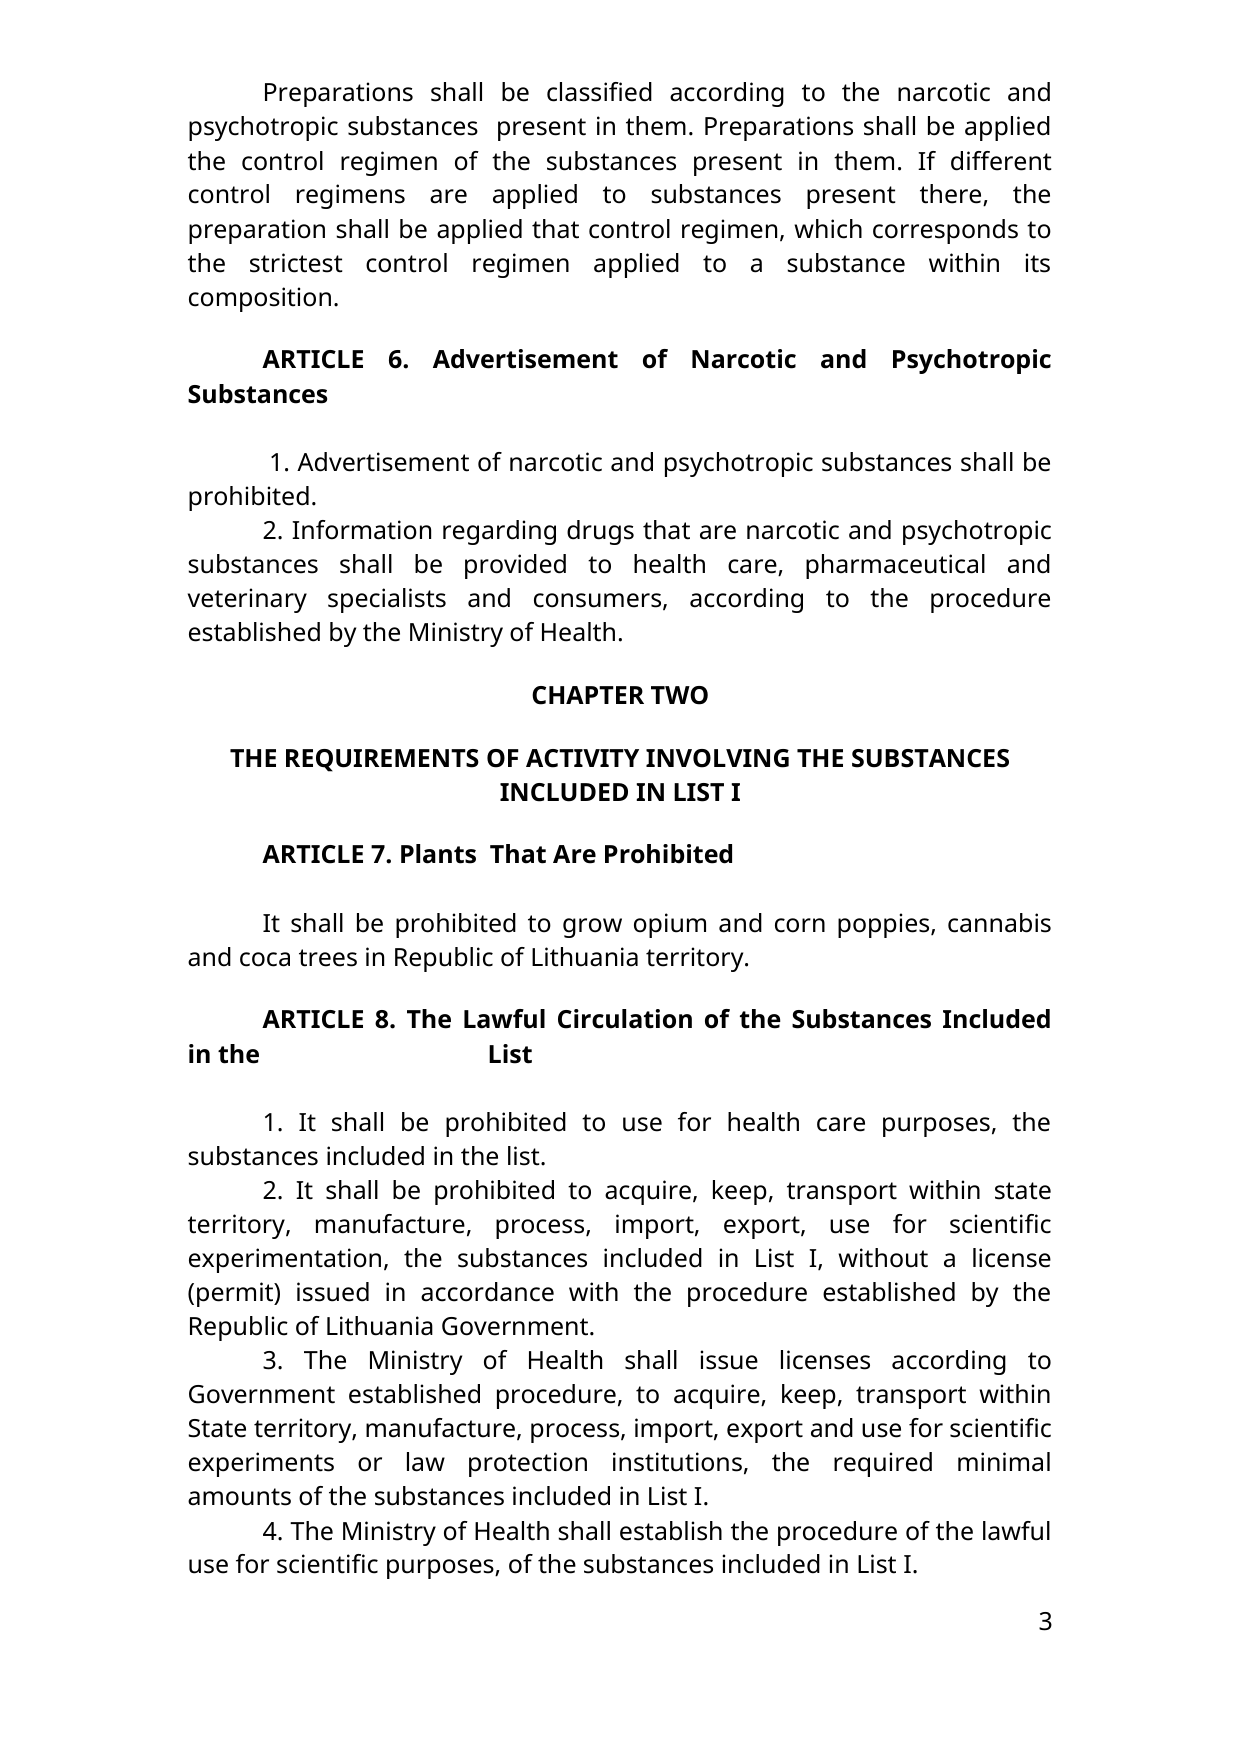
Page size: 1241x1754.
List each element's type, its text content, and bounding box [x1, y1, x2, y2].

text CHAPTER TWO [187, 677, 1053, 712]
text 1. It shall be prohibited to use for health care purposes, the substances included in the list. [187, 1104, 1053, 1172]
text 3. The Ministry of Health shall issue licenses according to Government established procedure, to acquire, keep, transport within State territory, manufacture, process, import, export and use for scientific experiments or law protection institutions, the required minimal amounts of the substances included in List I. [187, 1343, 1053, 1513]
text ARTICLE 8. The Lawful Circulation of the Substances Included in the List [187, 1002, 1053, 1070]
text 1. Advertisement of narcotic and psychotropic substances shall be prohibited. [187, 444, 1053, 512]
text ARTICLE 7. Plants That Are Prohibited [187, 837, 1053, 871]
text 2. Information regarding drugs that are narcotic and psychotropic substances shall be provided to health care, pharmaceutical and veterinary specialists and consumers, according to the procedure established by the Ministry of Health. [187, 512, 1053, 649]
text 4. The Ministry of Health shall establish the procedure of the lawful use for scientific purposes, of the substances included in List I. [187, 1513, 1053, 1581]
text ARTICLE 6. Advertisement of Narcotic and Psychotropic Substances [187, 342, 1053, 410]
text It shall be prohibited to grow opium and corn poppies, cannabis and coca trees in Republic of Lithuania territory. [187, 905, 1053, 973]
text Preparations shall be classified according to the narcotic and psychotropic substances present in them. Preparations shall be applied the control regimen of the substances present in them. If different control regimens are applied to substances present there, the preparation shall be applied that control regimen, which corresponds to the strictest control regimen applied to a substance within its composition. [187, 75, 1053, 313]
text 2. It shall be prohibited to acquire, keep, transport within state territory, manufacture, process, import, export, use for scientific experimentation, the substances included in List I, without a license (permit) issued in accordance with the procedure established by the Republic of Lithuania Government. [187, 1172, 1053, 1343]
text THE REQUIREMENTS OF ACTIVITY INVOLVING THE SUBSTANCES INCLUDED IN LIST I [187, 740, 1053, 808]
